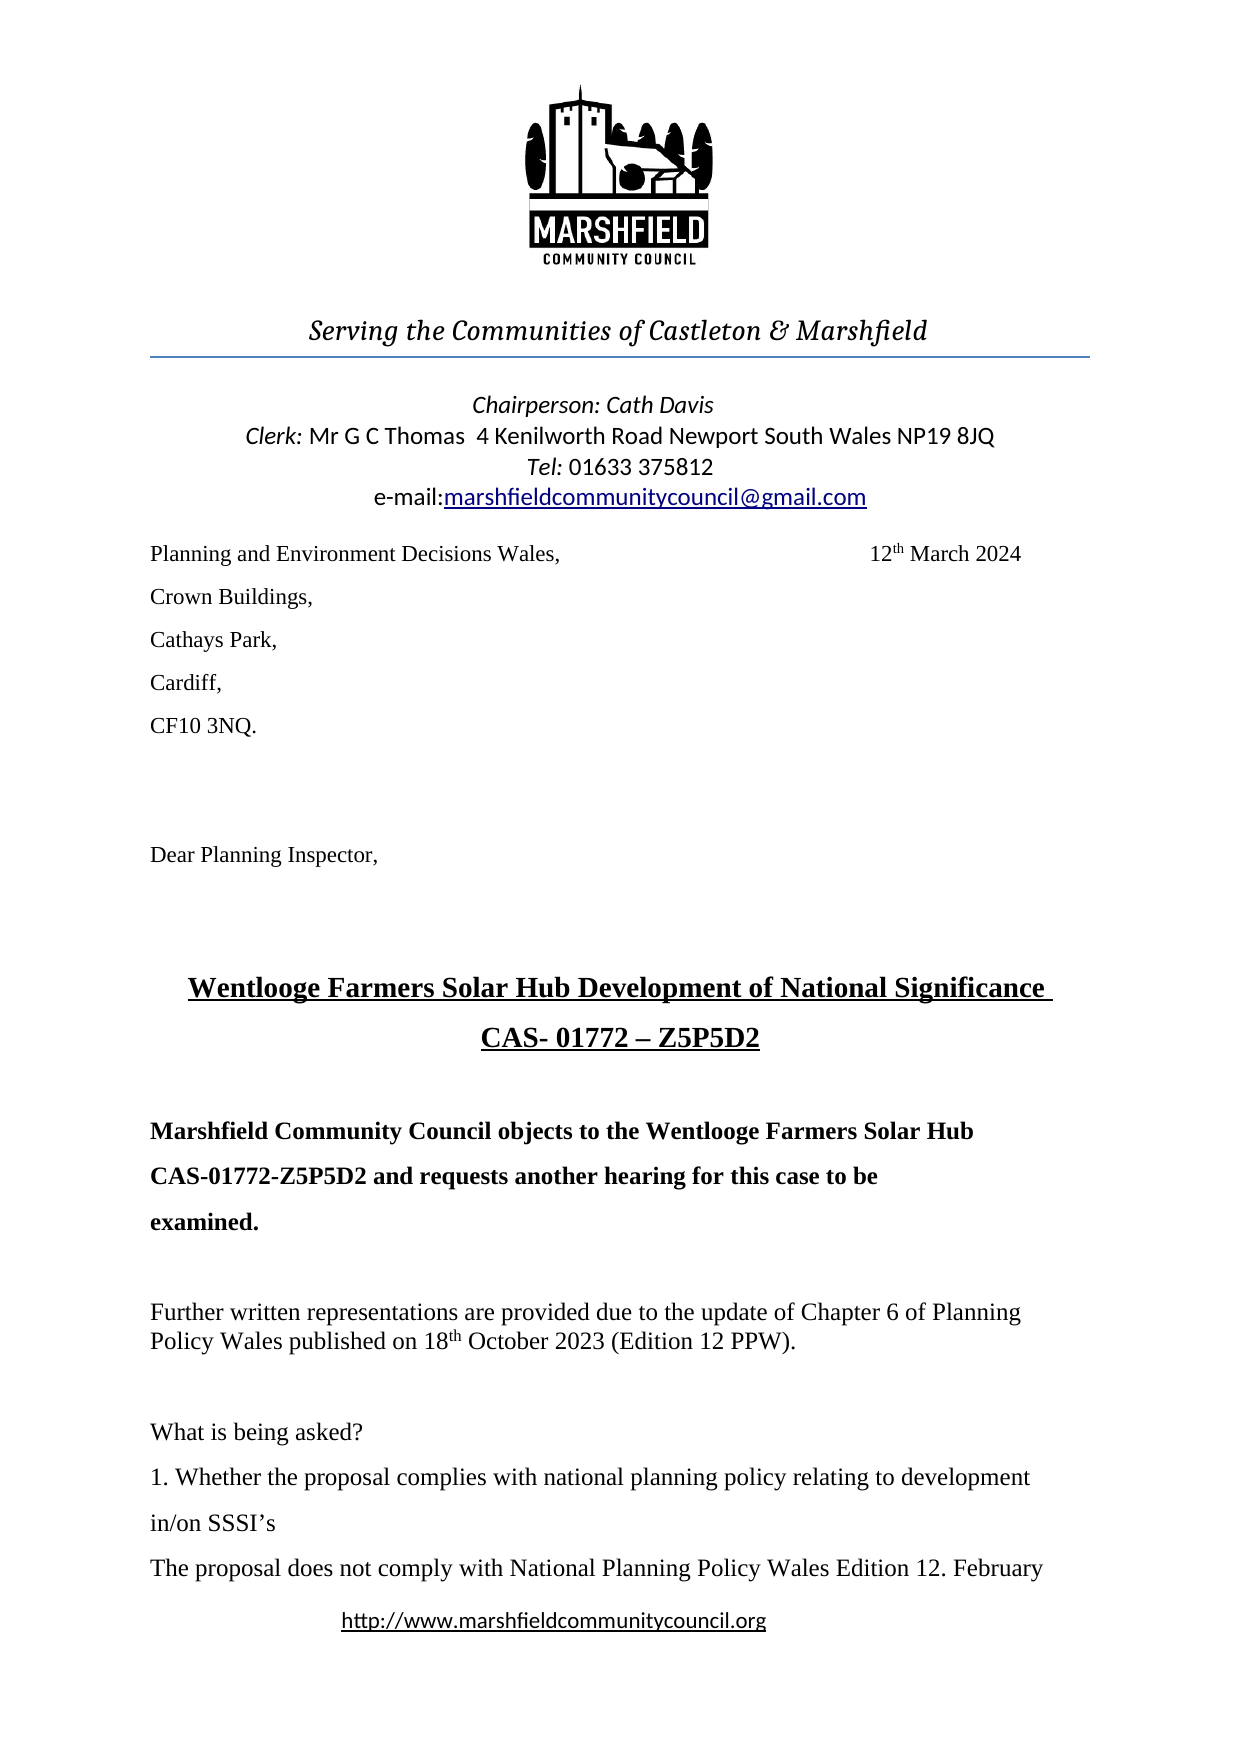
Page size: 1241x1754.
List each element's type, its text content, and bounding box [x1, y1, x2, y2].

text What is being asked? [150, 1417, 1090, 1446]
text CF10 3NQ. [150, 712, 1090, 738]
text examined. [150, 1207, 1090, 1235]
text Cardiff, [150, 669, 1090, 695]
text Wentlooge Farmers Solar Hub Development of National Significance [150, 970, 1090, 1003]
text Further written representations are provided due to the update of Chapter 6 of Planning Policy Wales published on 18th October 2023 (Edition 12 PPW). [150, 1297, 1090, 1355]
text CAS- 01772 – Z5P5D2 [150, 1020, 1090, 1054]
text Dear Planning Inspector, [150, 841, 1090, 867]
text Planning and Environment Decisions Wales, 12th March 2024 [150, 540, 1090, 566]
text Crown Buildings, [150, 583, 1090, 609]
text CAS-01772-Z5P5D2 and requests another hearing for this case to be [150, 1161, 1090, 1190]
text The proposal does not comply with National Planning Policy Wales Edition 12. February [150, 1553, 1090, 1582]
text Marshfield Community Council objects to the Wentlooge Farmers Solar Hub [150, 1116, 1090, 1144]
text Cathays Park, [150, 626, 1090, 652]
text in/on SSSI’s [150, 1508, 1090, 1537]
text 1. Whether the proposal complies with national planning policy relating to development [150, 1462, 1090, 1491]
